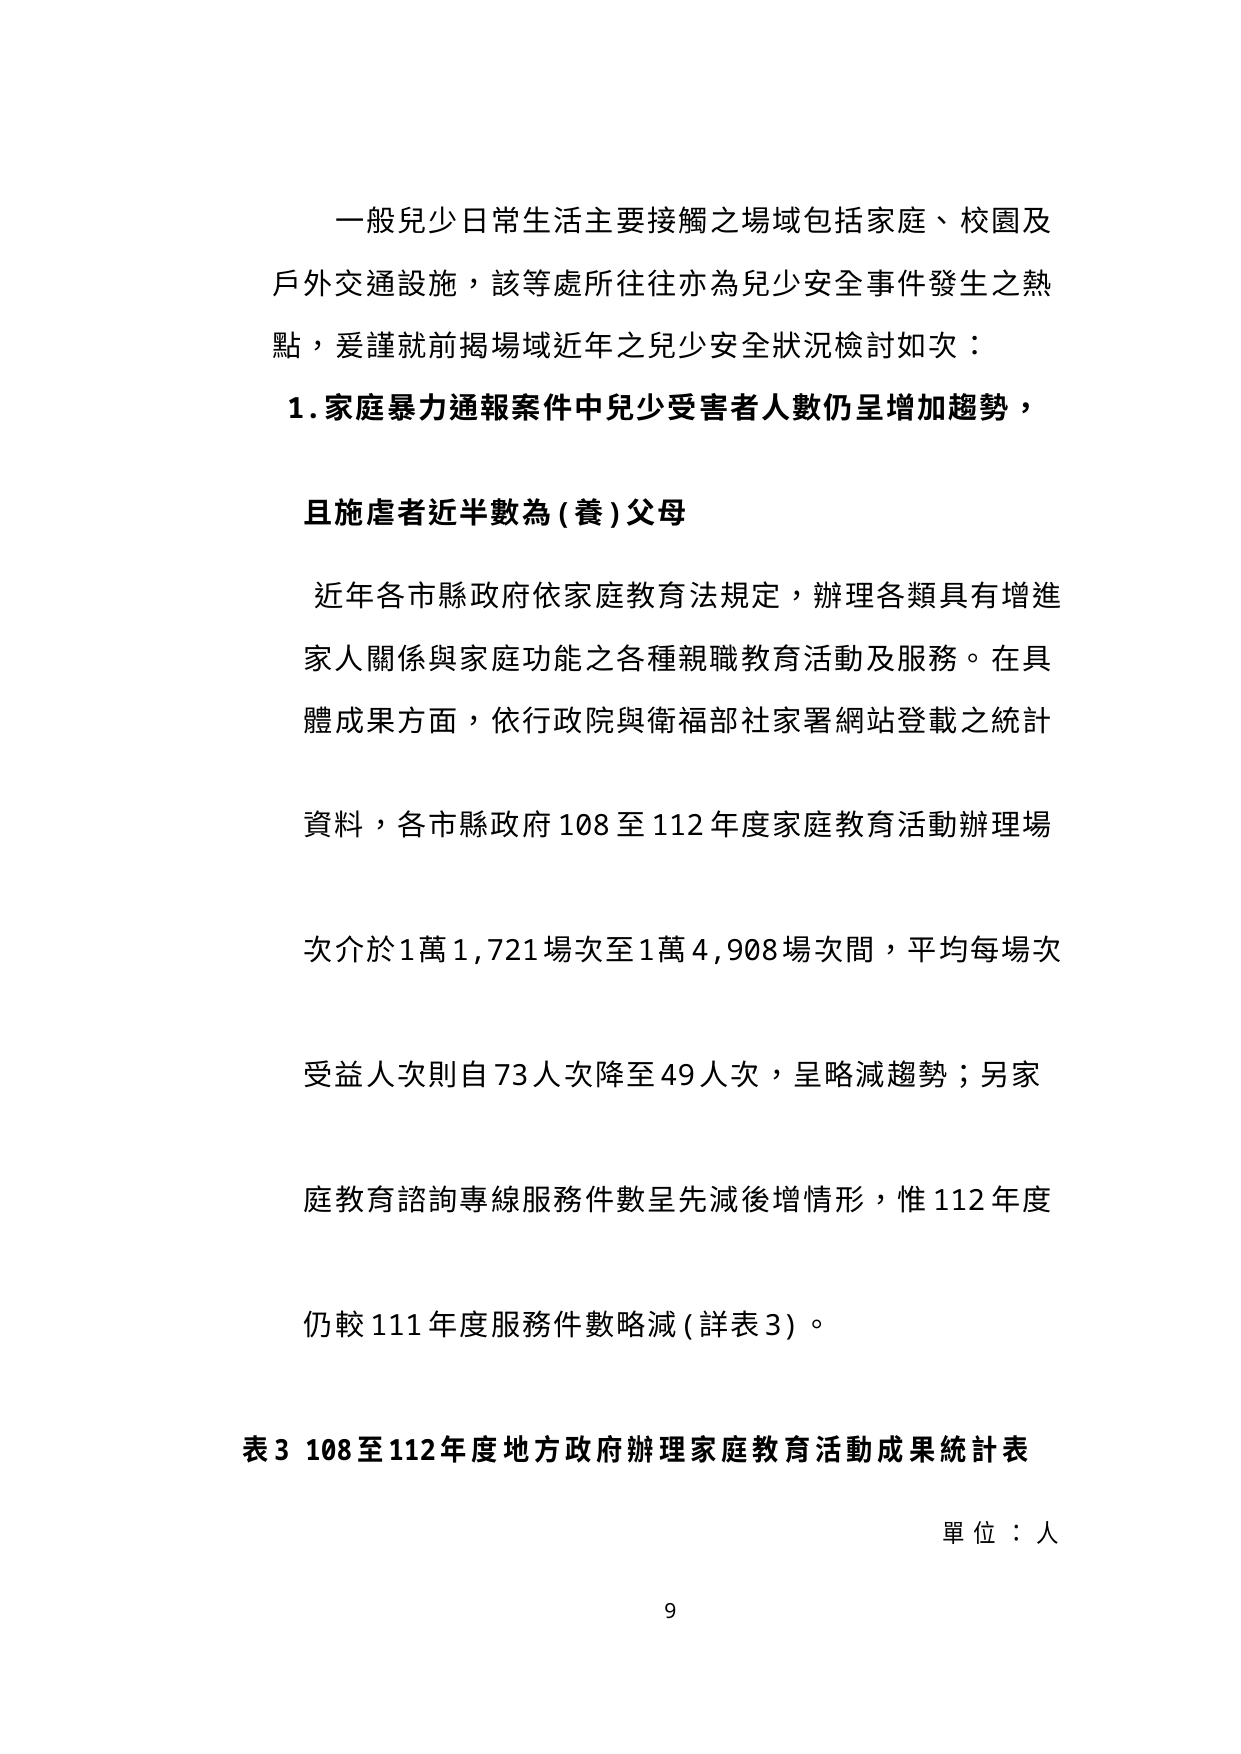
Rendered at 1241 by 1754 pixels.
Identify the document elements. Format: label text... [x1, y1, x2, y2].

text 一般兒少日常生活主要接觸之場域包括家庭、校園及戶外交通設施，該等處所往往亦為兒少安全事件發生之熱點，爰謹就前揭場域近年之兒少安全狀況檢討如次： [266, 177, 1063, 365]
text 單位：人 [236, 1490, 1063, 1552]
text 近年各市縣政府依家庭教育法規定，辦理各類具有增進家人關係與家庭功能之各種親職教育活動及服務。在具體成果方面，依行政院與衛福部社家署網站登載之統計資料，各市縣政府108至112年度家庭教育活動辦理場次介於1萬1,721場次至1萬4,908場次間，平均每場次受益人次則自73人次降至49人次，呈略減趨勢；另家庭教育諮詢專線服務件數呈先減後增情形，惟112年度仍較111年度服務件數略減(詳表3)。 [240, 552, 1063, 1365]
text 表3 108至112年度地方政府辦理家庭教育活動成果統計表 [177, 1365, 1063, 1490]
text 1.家庭暴力通報案件中兒少受害者人數仍呈增加趨勢，且施虐者近半數為(養)父母 [240, 365, 1063, 552]
